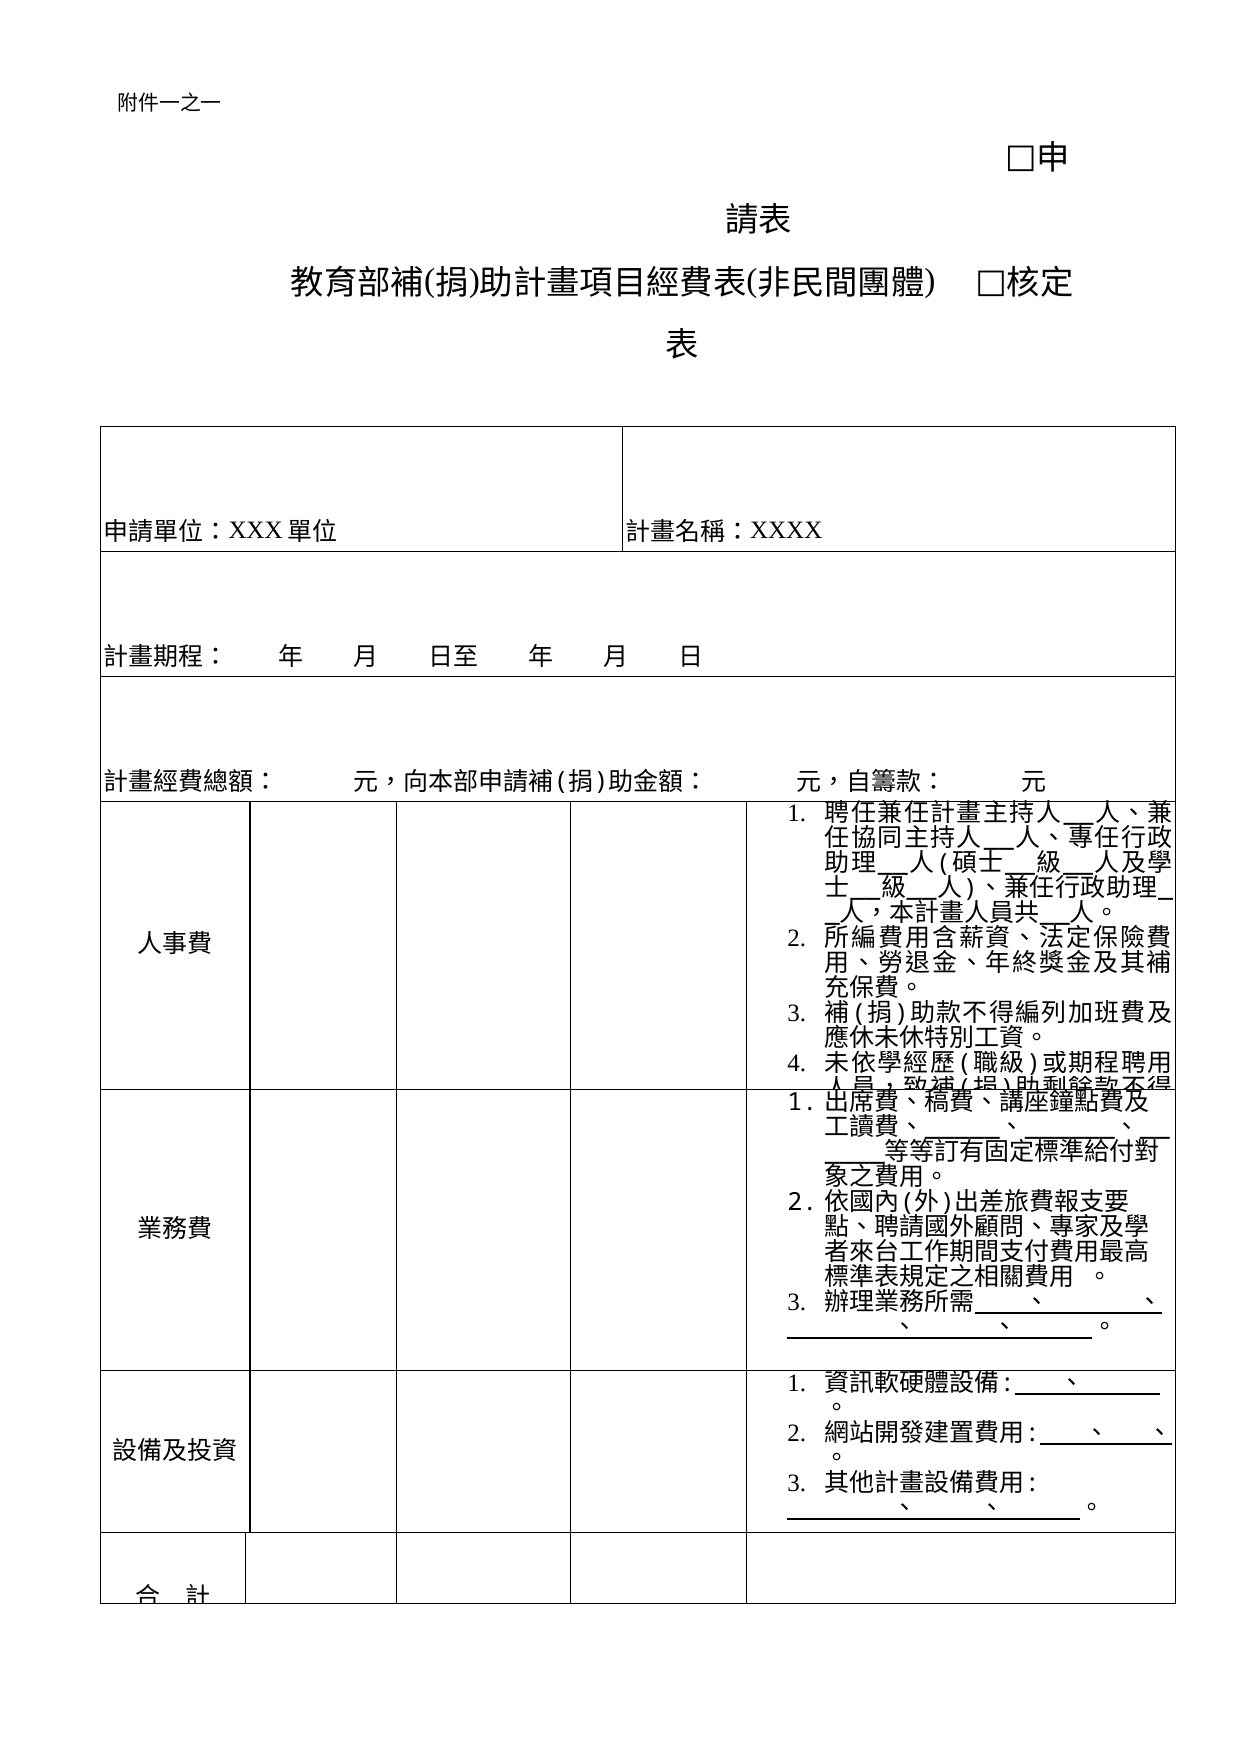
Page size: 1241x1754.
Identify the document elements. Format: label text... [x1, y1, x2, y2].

table_header [100, 51, 245, 113]
table_header [245, 51, 250, 78]
table_cell [571, 1090, 746, 1370]
table_header [518, 51, 722, 113]
table_cell 計畫經費總額： 元，向本部申請補(捐)助金額： 元，自籌款： 元 [101, 677, 1175, 801]
table_cell [251, 1090, 396, 1370]
table_cell [397, 802, 570, 1089]
table_cell [1091, 238, 1176, 363]
table_cell 申請單位：XXX單位 [101, 427, 622, 551]
table_cell 出席費、稿費、講座鐘點費及工讀費、_____、______、______等等訂有固定標準給付對象之費用。 依國內(外)出差旅費報支要點、聘請國外顧問、專家及學者來台工作期間支付費用最高標準表規定之相關費用 。 辦理業務所需 、 、 、 、 。 [747, 1090, 1175, 1370]
table_cell [251, 802, 396, 1089]
table_cell [245, 135, 250, 238]
table_cell [571, 1371, 746, 1532]
table_cell [100, 238, 245, 363]
table_cell [250, 113, 272, 238]
table_cell [246, 1533, 396, 1603]
table_cell [571, 802, 746, 1089]
table_cell 教育部補(捐)助計畫項目經費表(非民間團體) □核定表 [273, 238, 1091, 363]
table_header [1091, 51, 1176, 113]
table_cell 聘任兼任計畫主持人__人、兼任協同主持人__人、專任行政助理__人(碩士__級__人及學士__級__人)、兼任行政助理__人，本計畫人員共__人。 所編費用含薪資、法定保險費用、勞退金、年終獎金及其補充保費。 補(捐)助款不得編列加班費及應休未休特別工資。 未依學經歷(職級)或期程聘用人員，致補(捐)助剩餘款不得流用。 [747, 802, 1175, 1089]
table_cell [250, 363, 272, 426]
table_cell 計畫名稱：XXXX [623, 427, 1175, 551]
table_cell 業務費 [101, 1090, 249, 1370]
table_cell [396, 363, 518, 426]
table_cell [397, 1371, 570, 1532]
table_cell [571, 1533, 746, 1603]
table_cell [518, 363, 722, 426]
table_cell [1091, 363, 1176, 426]
table_cell [397, 1090, 570, 1370]
table_cell [396, 113, 518, 238]
table_cell [250, 238, 272, 363]
table_cell 資訊軟硬體設備: 、 。 網站開發建置費用: 、 、 。 其他計畫設備費用: 、 、 。 [747, 1371, 1175, 1532]
table_header [273, 51, 396, 113]
table_cell 設備及投資 [101, 1371, 249, 1532]
table_cell [747, 1533, 1175, 1603]
table_cell [722, 363, 1091, 426]
table_cell [273, 113, 396, 238]
table_cell 合 計 [101, 1533, 245, 1603]
table_header [396, 51, 518, 113]
table_cell [518, 113, 722, 238]
table_cell [1091, 113, 1176, 238]
table_cell [100, 363, 245, 426]
table_header [722, 51, 1091, 113]
table_cell [245, 238, 250, 363]
table_cell [100, 113, 245, 238]
table_cell 計畫期程： 年 月 日至 年 月 日 [101, 552, 1175, 676]
table_cell □申請表 [722, 113, 1091, 238]
table_cell [397, 1533, 570, 1603]
table_cell [273, 363, 396, 426]
table_header [250, 51, 272, 113]
table_cell 人事費 [101, 802, 249, 1089]
table_cell [251, 1371, 396, 1532]
table_cell [245, 363, 250, 426]
